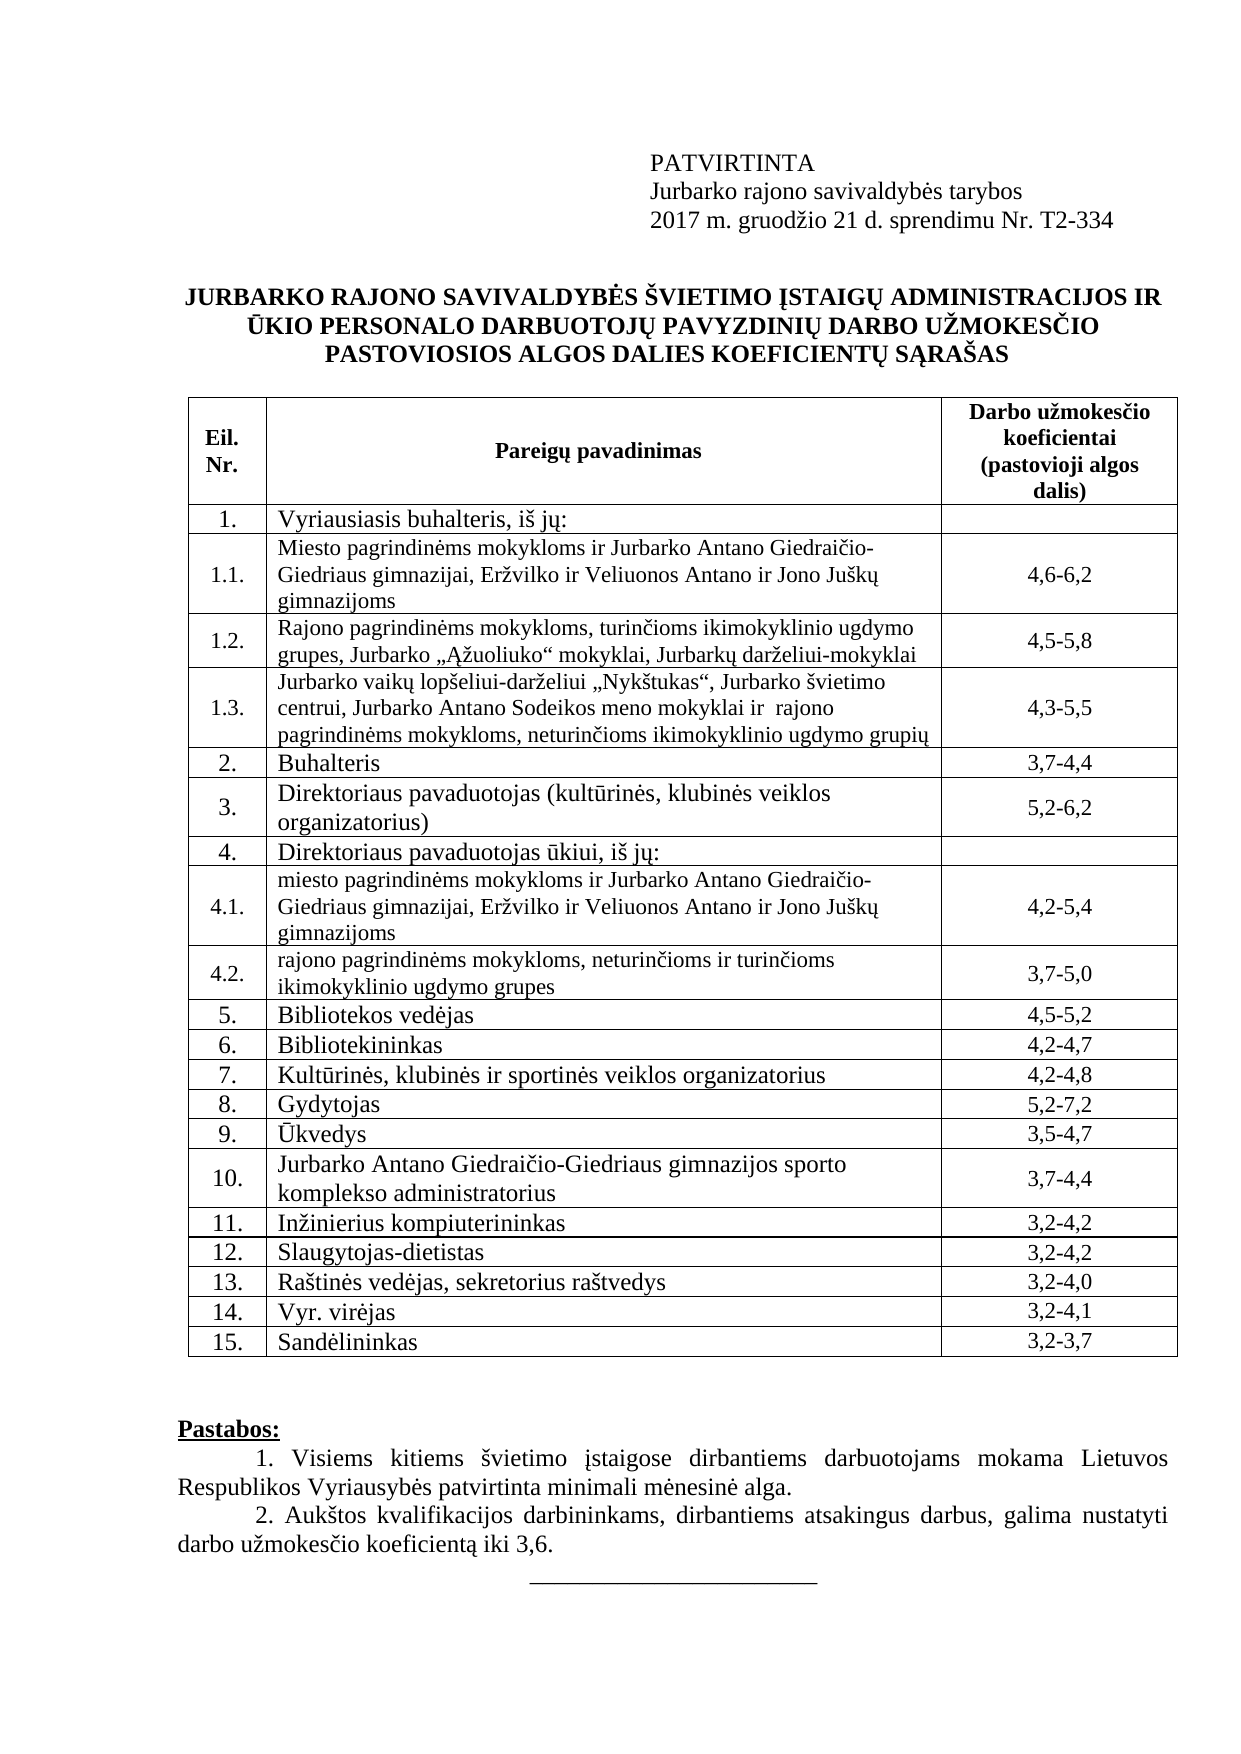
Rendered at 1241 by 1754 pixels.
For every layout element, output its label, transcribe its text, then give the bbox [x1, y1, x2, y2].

table_cell Rajono pagrindinėms mokykloms, turinčioms ikimokyklinio ugdymo grupes, Jurbarko „Ąžuoliuko“ mokyklai, Jurbarkų darželiui-mokyklai [267, 614, 941, 667]
table_cell 3,2-4,0 [942, 1267, 1177, 1296]
table_cell [942, 505, 1177, 533]
table_cell 4.2. [189, 946, 266, 999]
table_cell Vyr. virėjas [267, 1297, 941, 1326]
table_cell Direktoriaus pavaduotojas ūkiui, iš jų: [267, 837, 941, 865]
table_cell 15. [189, 1327, 266, 1356]
table_cell 3,7-5,0 [942, 946, 1177, 999]
table_cell Inžinierius kompiuterininkas [267, 1208, 941, 1236]
table_cell 7. [189, 1060, 266, 1088]
text 2. Aukštos kvalifikacijos darbininkams, dirbantiems atsakingus darbus, galima nustatyti darbo užmokesčio koeficientą iki 3,6. [177, 1500, 1169, 1558]
table_cell 1.3. [189, 668, 266, 747]
table_cell 13. [189, 1267, 266, 1296]
table_cell Jurbarko Antano Giedraičio-Giedriaus gimnazijos sporto komplekso administratorius [267, 1149, 941, 1207]
text JURBARKO RAJONO SAVIVALDYBĖS ŠVIETIMO ĮSTAIGŲ ADMINISTRACIJOS IR ŪKIO PERSONALO DARBUOTOJŲ PAVYZDINIŲ DARBO UŽMOKESČIO PASTOVIOSIOS ALGOS DALIES KOEFICIENTŲ SĄRAŠAS [177, 282, 1169, 368]
table_cell 3,5-4,7 [942, 1119, 1177, 1148]
text Pastabos: [177, 1414, 1169, 1443]
table_cell 9. [189, 1119, 266, 1148]
table_cell Vyriausiasis buhalteris, iš jų: [267, 505, 941, 533]
table_cell miesto pagrindinėms mokykloms ir Jurbarko Antano Giedraičio-Giedriaus gimnazijai, Eržvilko ir Veliuonos Antano ir Jono Juškų gimnazijoms [267, 866, 941, 945]
text _______________________ [177, 1558, 1169, 1587]
table_cell 1. [189, 505, 266, 533]
table_cell Direktoriaus pavaduotojas (kultūrinės, klubinės veiklos organizatorius) [267, 778, 941, 836]
text Jurbarko rajono savivaldybės tarybos [650, 176, 1169, 205]
table_cell Ūkvedys [267, 1119, 941, 1148]
table_cell 3,2-4,2 [942, 1208, 1177, 1236]
table_cell Kultūrinės, klubinės ir sportinės veiklos organizatorius [267, 1060, 941, 1088]
table_cell 5. [189, 1000, 266, 1029]
table_cell Jurbarko vaikų lopšeliui-darželiui „Nykštukas“, Jurbarko švietimo centrui, Jurbarko Antano Sodeikos meno mokyklai ir rajono pagrindinėms mokykloms, neturinčioms ikimokyklinio ugdymo grupių [267, 668, 941, 747]
table_cell 3,7-4,4 [942, 1149, 1177, 1207]
text PATVIRTINTA [650, 148, 1169, 176]
text 1. Visiems kitiems švietimo įstaigose dirbantiems darbuotojams mokama Lietuvos Respublikos Vyriausybės patvirtinta minimali mėnesinė alga. [177, 1443, 1169, 1500]
table_cell 3,2-4,1 [942, 1297, 1177, 1326]
table_cell 3,2-3,7 [942, 1327, 1177, 1356]
table_cell 12. [189, 1238, 266, 1266]
table_cell 4,5-5,8 [942, 614, 1177, 667]
table_cell 4,2-4,8 [942, 1060, 1177, 1088]
table_cell 11. [189, 1208, 266, 1236]
table_cell 2. [189, 748, 266, 777]
table_cell Buhalteris [267, 748, 941, 777]
table_cell [942, 837, 1177, 865]
table_cell 4.1. [189, 866, 266, 945]
table_header Pareigų pavadinimas [267, 398, 941, 503]
table_cell 3,7-4,4 [942, 748, 1177, 777]
table_cell Gydytojas [267, 1090, 941, 1118]
table_cell 8. [189, 1090, 266, 1118]
table_cell 14. [189, 1297, 266, 1326]
table_cell 1.2. [189, 614, 266, 667]
table_cell 4,3-5,5 [942, 668, 1177, 747]
text 2017 m. gruodžio 21 d. sprendimu Nr. T2-334 [650, 205, 1169, 234]
table_cell 4. [189, 837, 266, 865]
table_cell 4,2-5,4 [942, 866, 1177, 945]
table_cell Bibliotekininkas [267, 1030, 941, 1059]
table_cell rajono pagrindinėms mokykloms, neturinčioms ir turinčioms ikimokyklinio ugdymo grupes [267, 946, 941, 999]
table_cell 4,2-4,7 [942, 1030, 1177, 1059]
table_cell 4,6-6,2 [942, 534, 1177, 613]
table_cell Miesto pagrindinėms mokykloms ir Jurbarko Antano Giedraičio-Giedriaus gimnazijai, Eržvilko ir Veliuonos Antano ir Jono Juškų gimnazijoms [267, 534, 941, 613]
table_cell 1.1. [189, 534, 266, 613]
table_header Darbo užmokesčio koeficientai (pastovioji algos dalis) [942, 398, 1177, 503]
table_cell 5,2-7,2 [942, 1090, 1177, 1118]
table_cell 3. [189, 778, 266, 836]
table_cell Slaugytojas-dietistas [267, 1238, 941, 1266]
table_cell Sandėlininkas [267, 1327, 941, 1356]
table_cell 10. [189, 1149, 266, 1207]
table_cell 5,2-6,2 [942, 778, 1177, 836]
table_cell 3,2-4,2 [942, 1238, 1177, 1266]
table_header Eil. Nr. [189, 398, 266, 503]
table_cell 6. [189, 1030, 266, 1059]
table_cell Raštinės vedėjas, sekretorius raštvedys [267, 1267, 941, 1296]
table_cell Bibliotekos vedėjas [267, 1000, 941, 1029]
table_cell 4,5-5,2 [942, 1000, 1177, 1029]
